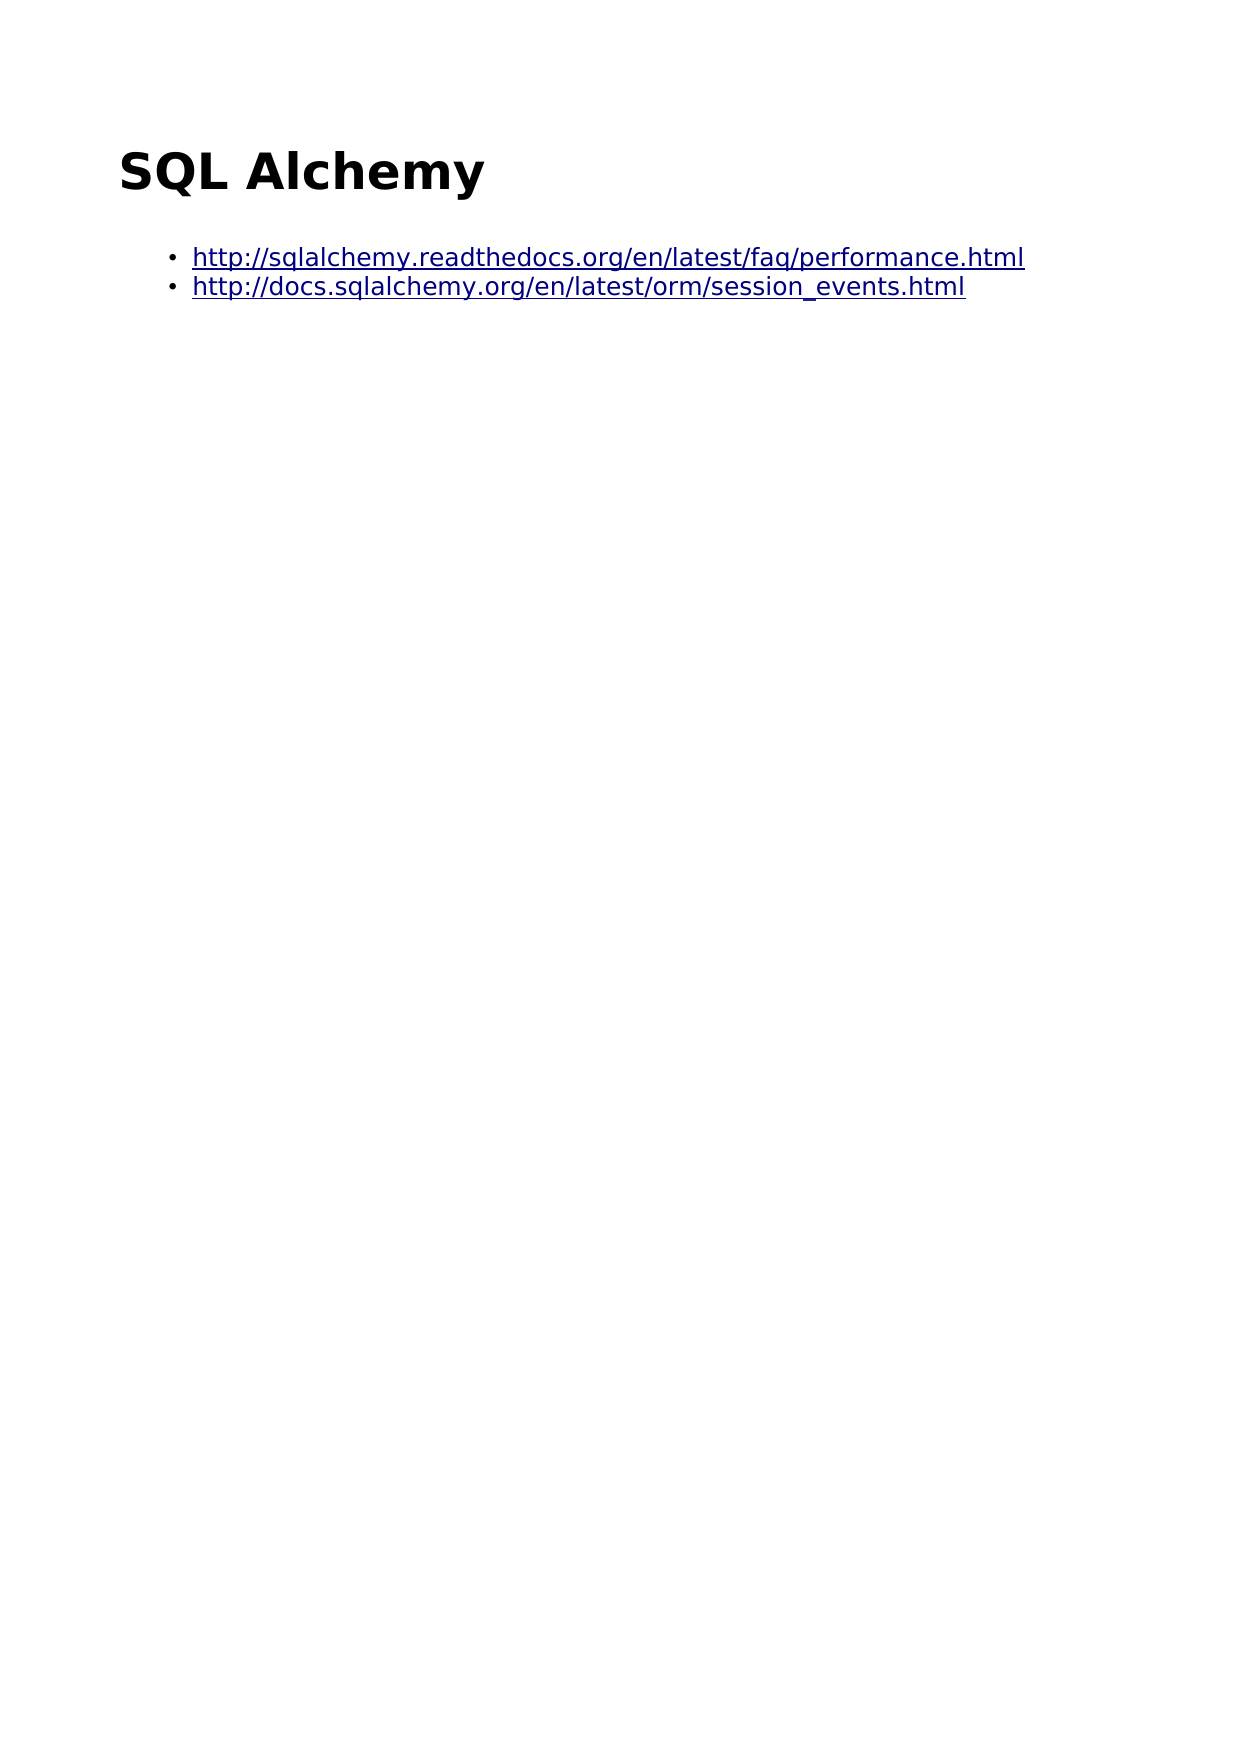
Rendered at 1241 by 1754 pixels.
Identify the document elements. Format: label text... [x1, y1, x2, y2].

list http://docs.sqlalchemy.org/en/latest/orm/session_events.html [177, 272, 1122, 302]
list http://sqlalchemy.readthedocs.org/en/latest/faq/performance.html [177, 243, 1122, 272]
subtitle SQL Alchemy [118, 143, 1122, 201]
